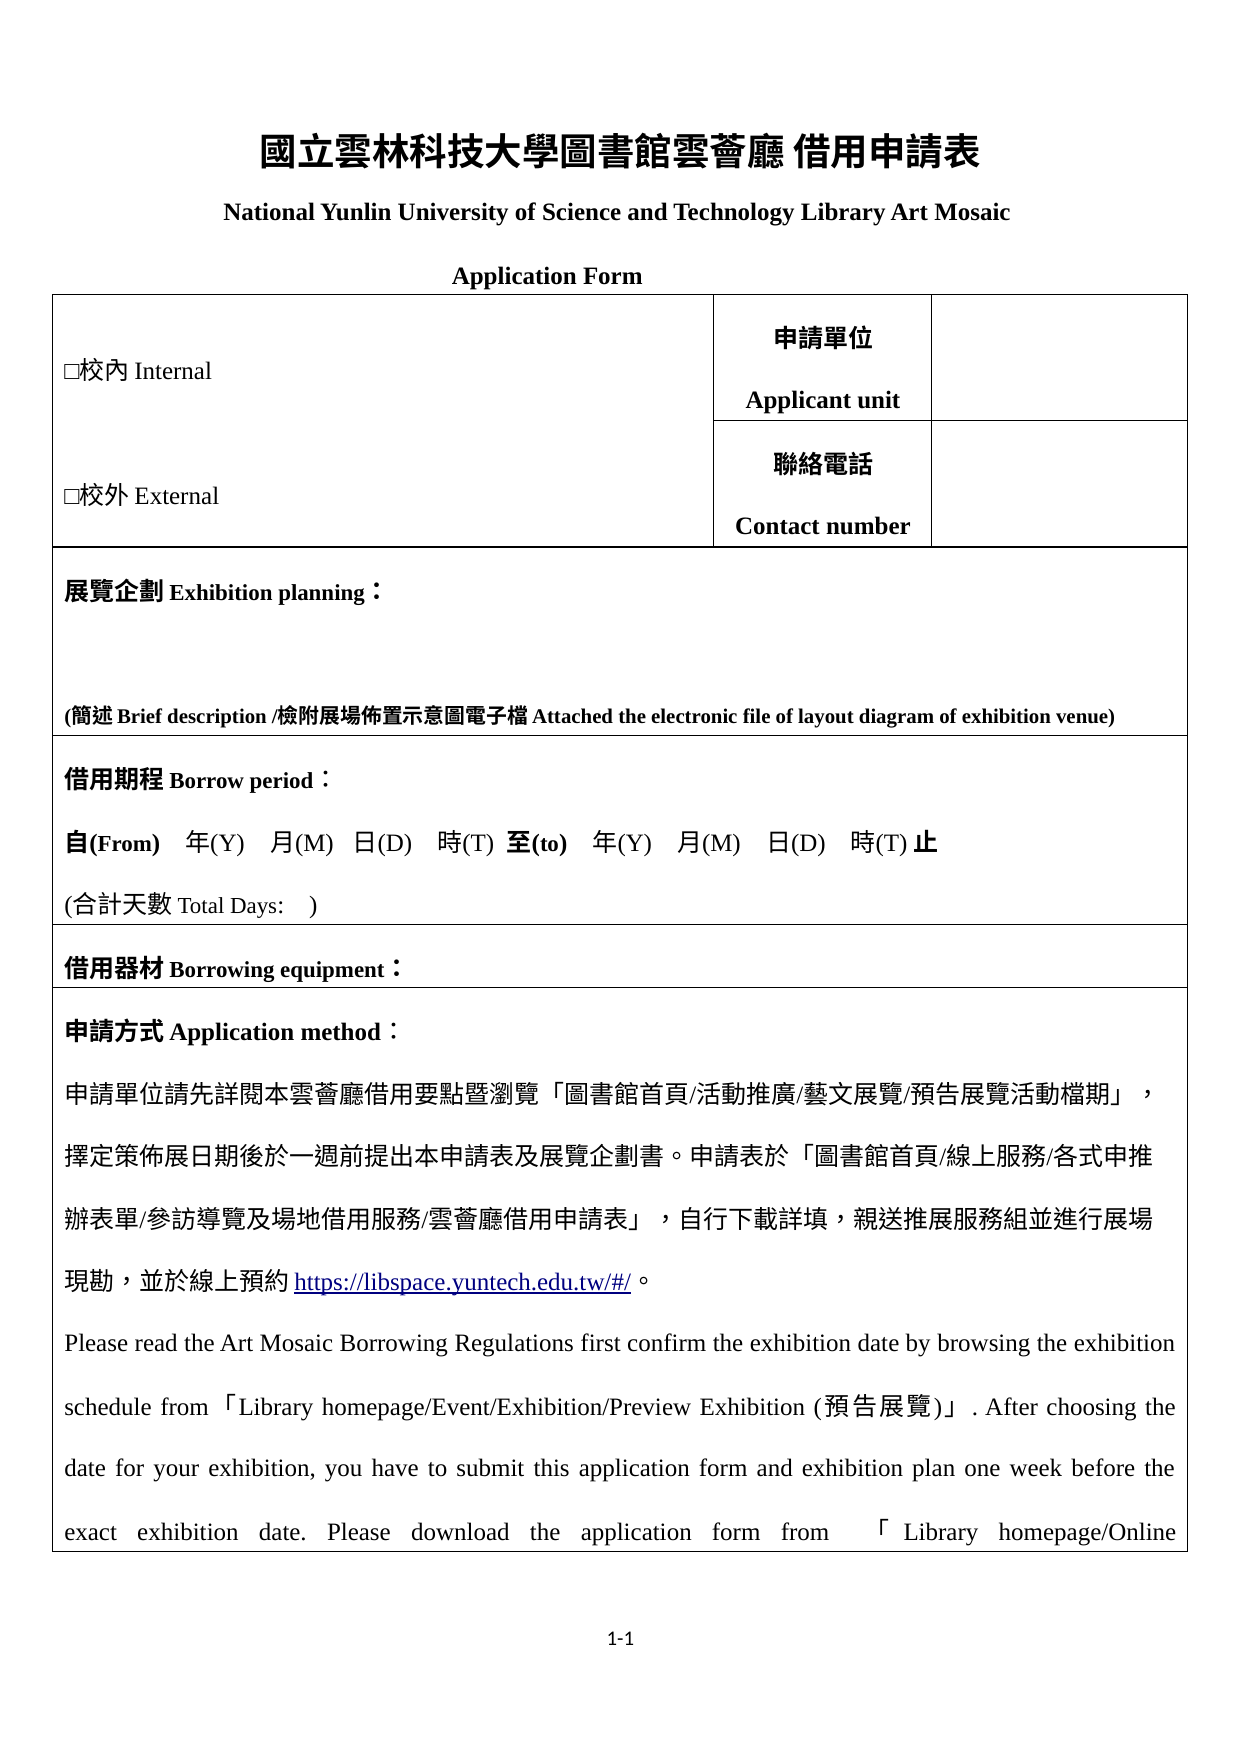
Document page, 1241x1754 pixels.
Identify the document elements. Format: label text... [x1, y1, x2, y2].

text National Yunlin University of Science and Technology Library Art Mosaic [59, 169, 1181, 232]
text Application Form [59, 232, 1181, 294]
table_header [932, 295, 1187, 420]
text 國立雲林科技大學圖書館雲薈廳 借用申請表 [59, 107, 1181, 169]
table_header 申請單位 Applicant unit [714, 295, 931, 420]
table_cell 展覽企劃Exhibition planning： (簡述Brief description /檢附展場佈置示意圖電子檔Attached the electronic file of layout diagram of exhibition venue) [53, 548, 1187, 735]
table_header □校內Internal □校外External [53, 295, 713, 546]
table_cell 申請方式Application method： 申請單位請先詳閱本雲薈廳借用要點暨瀏覽「圖書館首頁/活動推廣/藝文展覽/預告展覽活動檔期」，擇定策佈展日期後於一週前提出本申請表及展覽企劃書。申請表於「圖書館首頁/線上服務/各式申推辦表單/參訪導覽及場地借用服務/雲薈廳借用申請表」，自行下載詳填，親送推展服務組並進行展場現勘，並於線上預約https://libspace.yuntech.edu.tw/#/。 Please read the Art Mosaic Borrowing Regulations first confirm the exhibition date by browsing the exhibition schedule from「Library homepage/Event/Exhibition/Preview Exhibition (預告展覽)」. After choosing the date for your exhibition, you have to submit this application form and exhibition plan one week before the exact exhibition date. Please download the application form from 「Library homepage/Online [53, 988, 1187, 1551]
table_cell 借用期程Borrow period： 自(From) 年(Y) 月(M) 日(D) 時(T) 至(to) 年(Y) 月(M) 日(D) 時(T) 止 (合計天數Total Days: ) [53, 736, 1187, 923]
table_cell 借用器材Borrowing equipment： [53, 925, 1187, 987]
table_cell [932, 421, 1187, 546]
table_cell 聯絡電話 Contact number [714, 421, 931, 546]
